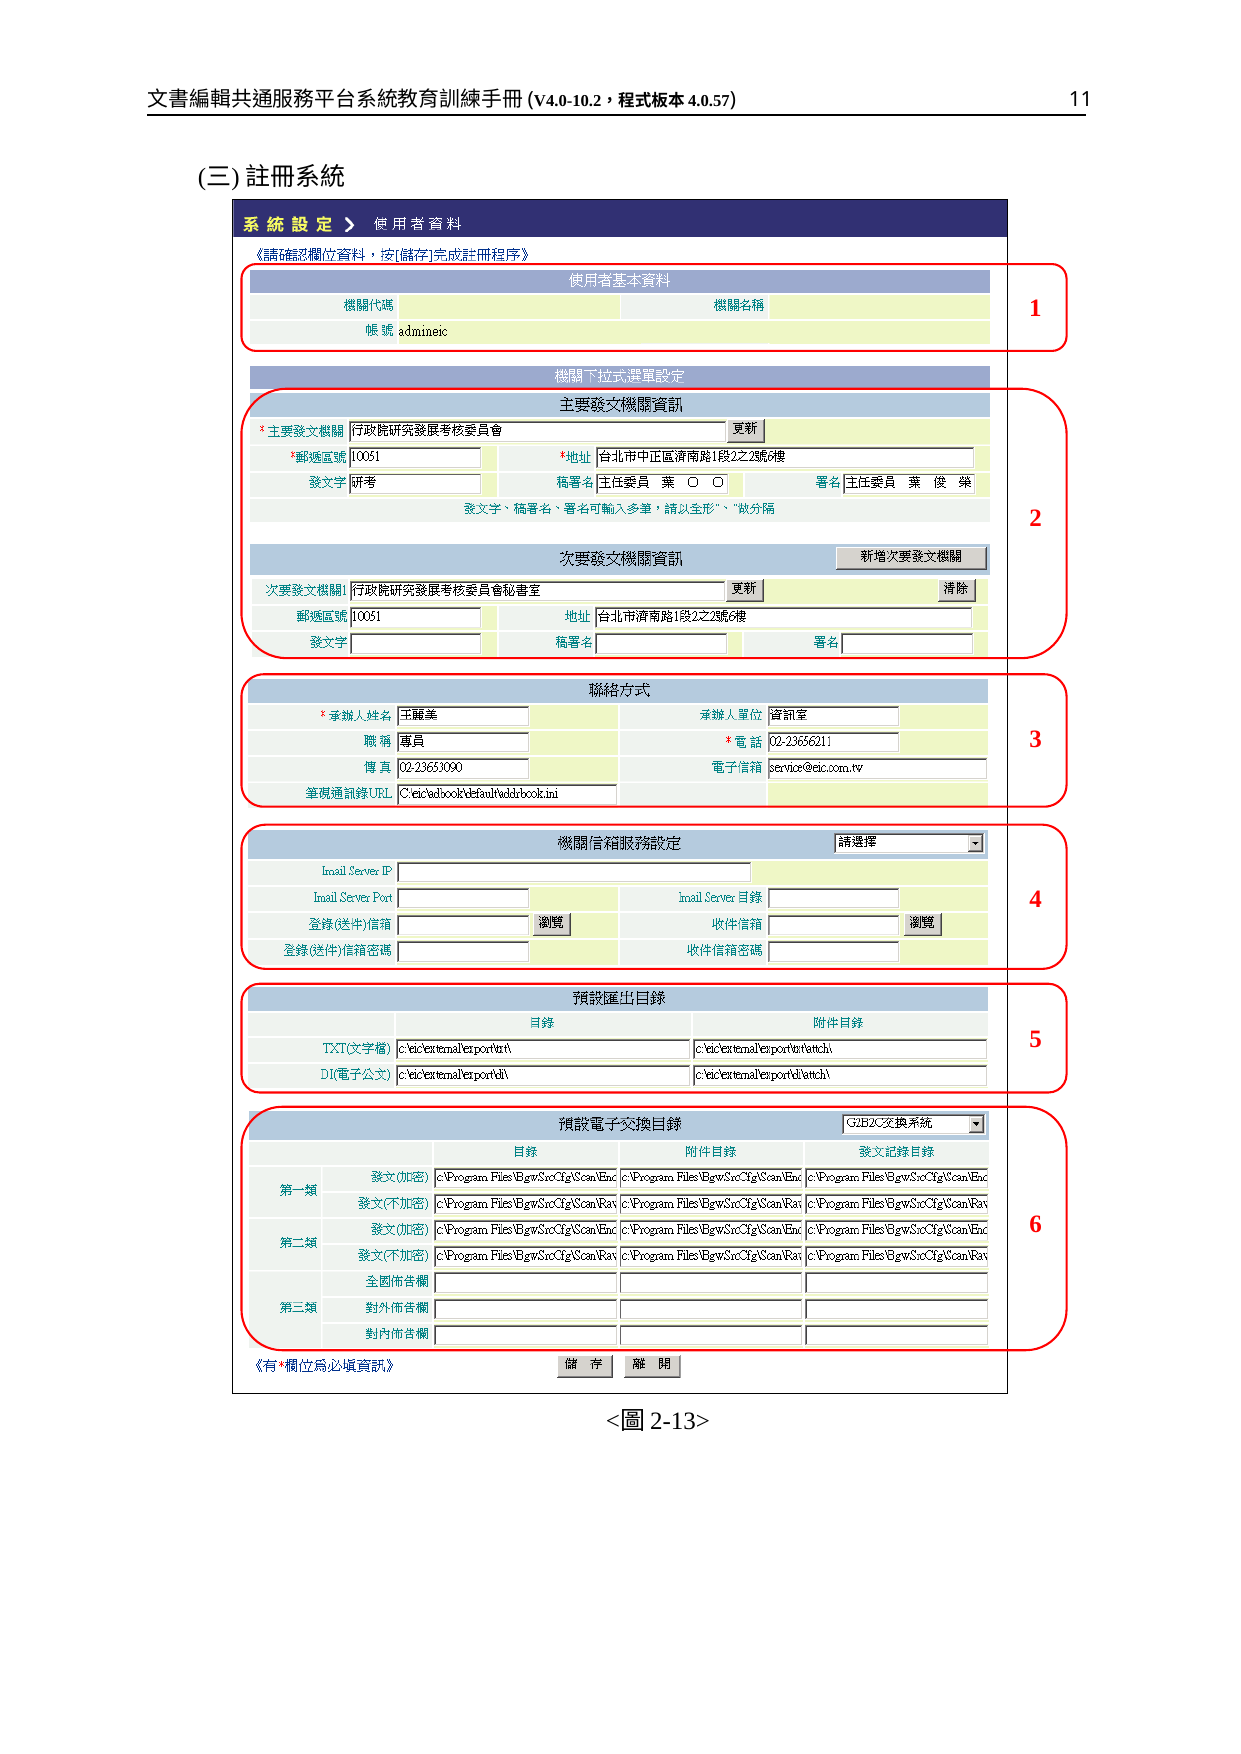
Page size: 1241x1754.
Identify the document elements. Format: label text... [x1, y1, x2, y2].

text 3 [1019, 724, 1051, 750]
picture [243, 1108, 1007, 1349]
picture [243, 826, 1007, 967]
text 1 [1019, 293, 1051, 319]
text 6 [1019, 1209, 1051, 1234]
picture [243, 676, 1007, 805]
picture [243, 390, 1007, 657]
picture [243, 266, 1007, 349]
picture [233, 200, 1007, 1393]
text (三) 註冊系統 [198, 156, 1092, 192]
text 2 [1019, 503, 1051, 528]
text <圖2-13> [223, 1400, 1092, 1437]
picture [243, 985, 1007, 1091]
text 5 [1019, 1024, 1051, 1050]
text 4 [1019, 884, 1051, 909]
